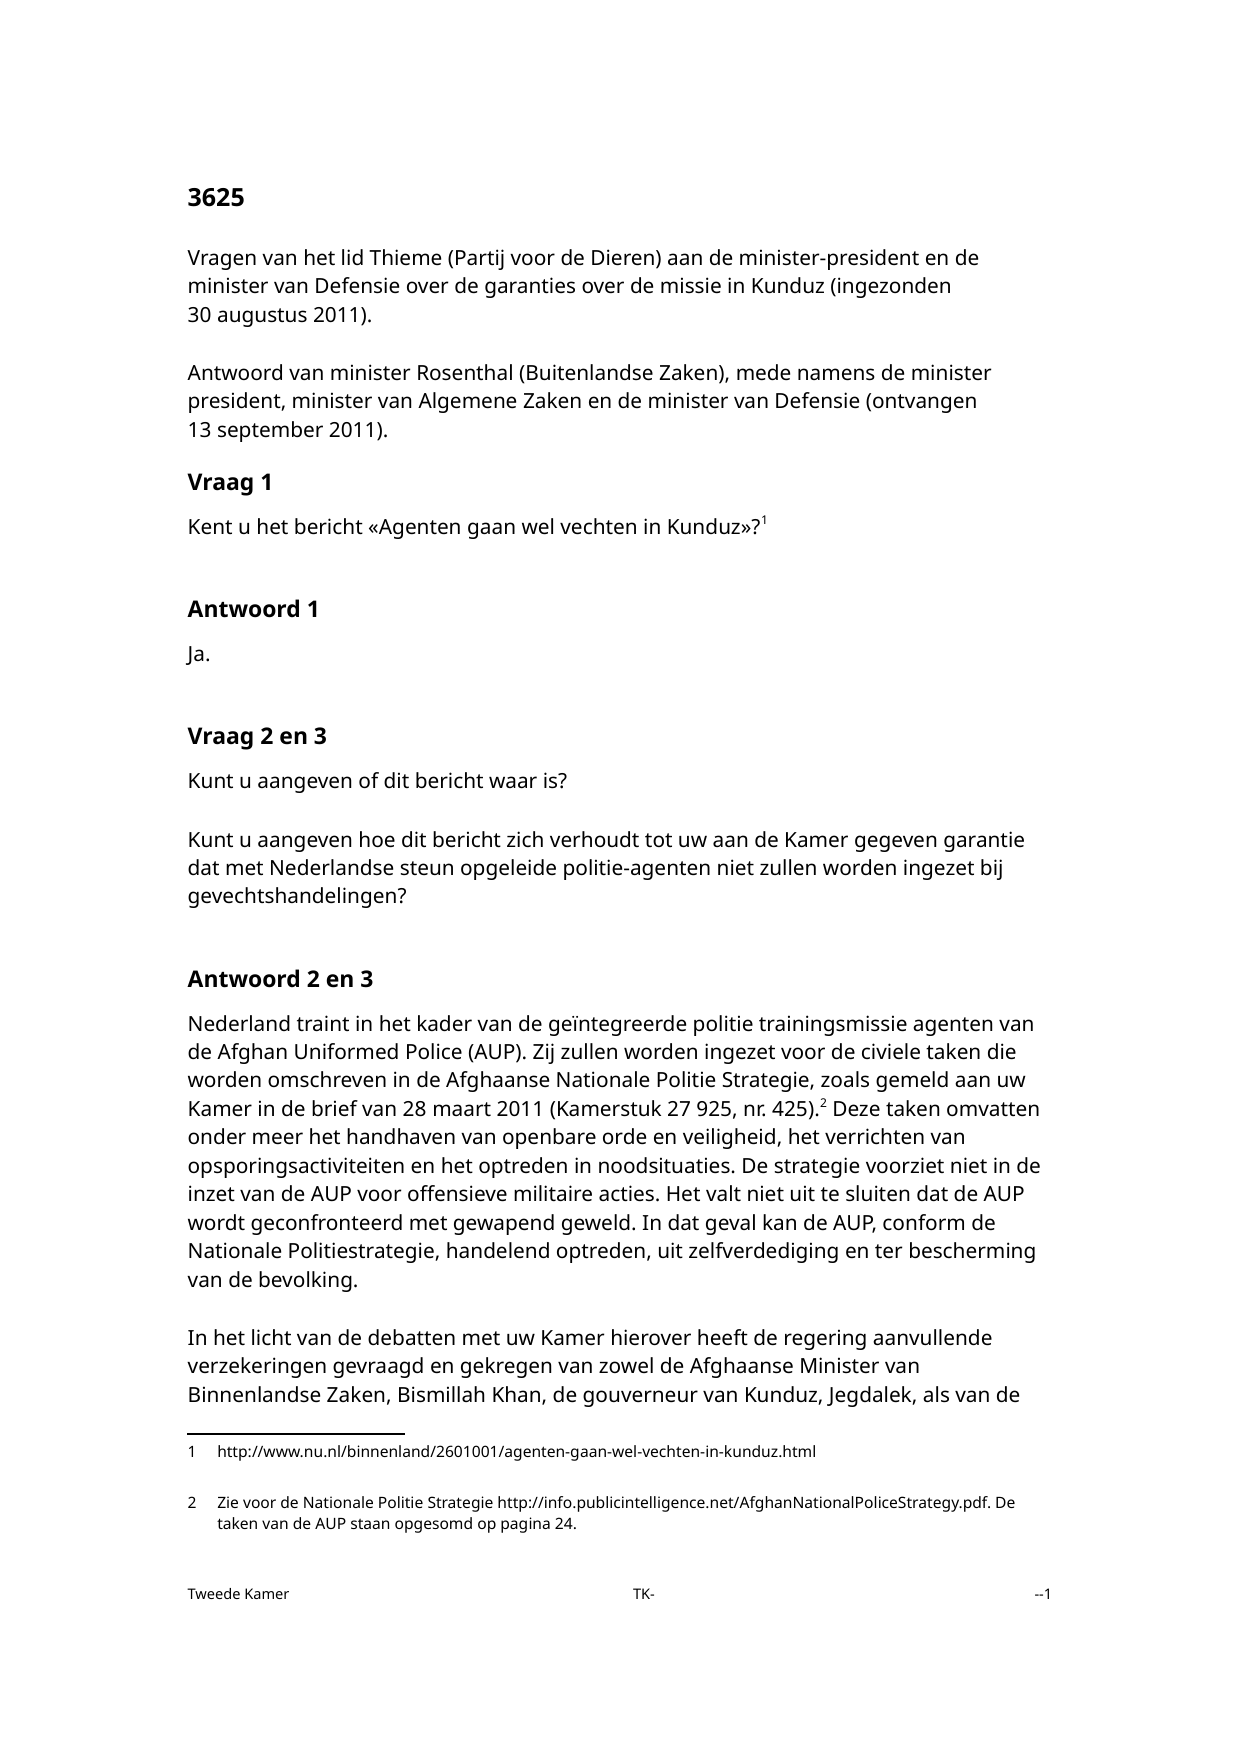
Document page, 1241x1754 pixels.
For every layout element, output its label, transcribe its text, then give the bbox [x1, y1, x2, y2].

text Antwoord van minister Rosenthal (Buitenlandse Zaken), mede namens de minister president, minister van Algemene Zaken en de minister van Defensie (ontvangen 13 september 2011). [187, 358, 1053, 443]
text 3625 [187, 179, 1053, 213]
subtitle Antwoord 2 en 3 [187, 962, 1053, 994]
text Vragen van het lid Thieme (Partij voor de Dieren) aan de minister-president en de minister van Defensie over de garanties over de missie in Kunduz (ingezonden 30 augustus 2011). [187, 243, 1053, 328]
text In het licht van de debatten met uw Kamer hierover heeft de regering aanvullende verzekeringen gevraagd en gekregen van zowel de Afghaanse Minister van Binnenlandse Zaken, Bismillah Khan, de gouverneur van Kunduz, Jegdalek, als van de provinciale politiecommandant Qatra. Dit is 7 juni 2011 gemeld aan uw Kamer (Kamerstuk 27 925, nr. 428). Tijdens mijn bezoek aan Afghanistan begin juli zijn deze afspraken herbevestigd. De recente uitspraken van Qatra zijn in lijn met deze afspraken en de toezeggingen over dit onderwerp aan de Kamer. [187, 1323, 1053, 1380]
text Nederland traint in het kader van de geïntegreerde politie trainingsmissie agenten van de Afghan Uniformed Police (AUP). Zij zullen worden ingezet voor de civiele taken die worden omschreven in de Afghaanse Nationale Politie Strategie, zoals gemeld aan uw Kamer in de brief van 28 maart 2011 (Kamerstuk 27 925, nr. 425). Deze taken omvatten onder meer het handhaven van openbare orde en veiligheid, het verrichten van opsporingsactiviteiten en het optreden in noodsituaties. De strategie voorziet niet in de inzet van de AUP voor offensieve militaire acties. Het valt niet uit te sluiten dat de AUP wordt geconfronteerd met gewapend geweld. In dat geval kan de AUP, conform de Nationale Politiestrategie, handelend optreden, uit zelfverdediging en ter bescherming van de bevolking. [187, 1009, 1053, 1293]
text Kunt u aangeven of dit bericht waar is? [187, 766, 1053, 795]
text Kunt u aangeven hoe dit bericht zich verhoudt tot uw aan de Kamer gegeven garantie dat met Nederlandse steun opgeleide politie-agenten niet zullen worden ingezet bij gevechtshandelingen? [187, 825, 1053, 910]
text Kent u het bericht «Agenten gaan wel vechten in Kunduz»? [187, 512, 1053, 540]
text Ja. [187, 639, 1053, 667]
subtitle Vraag 1 [187, 466, 1053, 497]
text http://www.nu.nl/binnenland/2601001/agenten-gaan-wel-vechten-in-kunduz.html [187, 1390, 1053, 1419]
subtitle Antwoord 1 [187, 593, 1053, 624]
text Zie voor de Nationale Politie Strategie http://info.publicintelligence.net/AfghanNationalPoliceStrategy.pdf. De taken van de AUP staan opgesomd op pagina 24. [187, 1449, 1053, 1534]
subtitle Vraag 2 en 3 [187, 720, 1053, 751]
